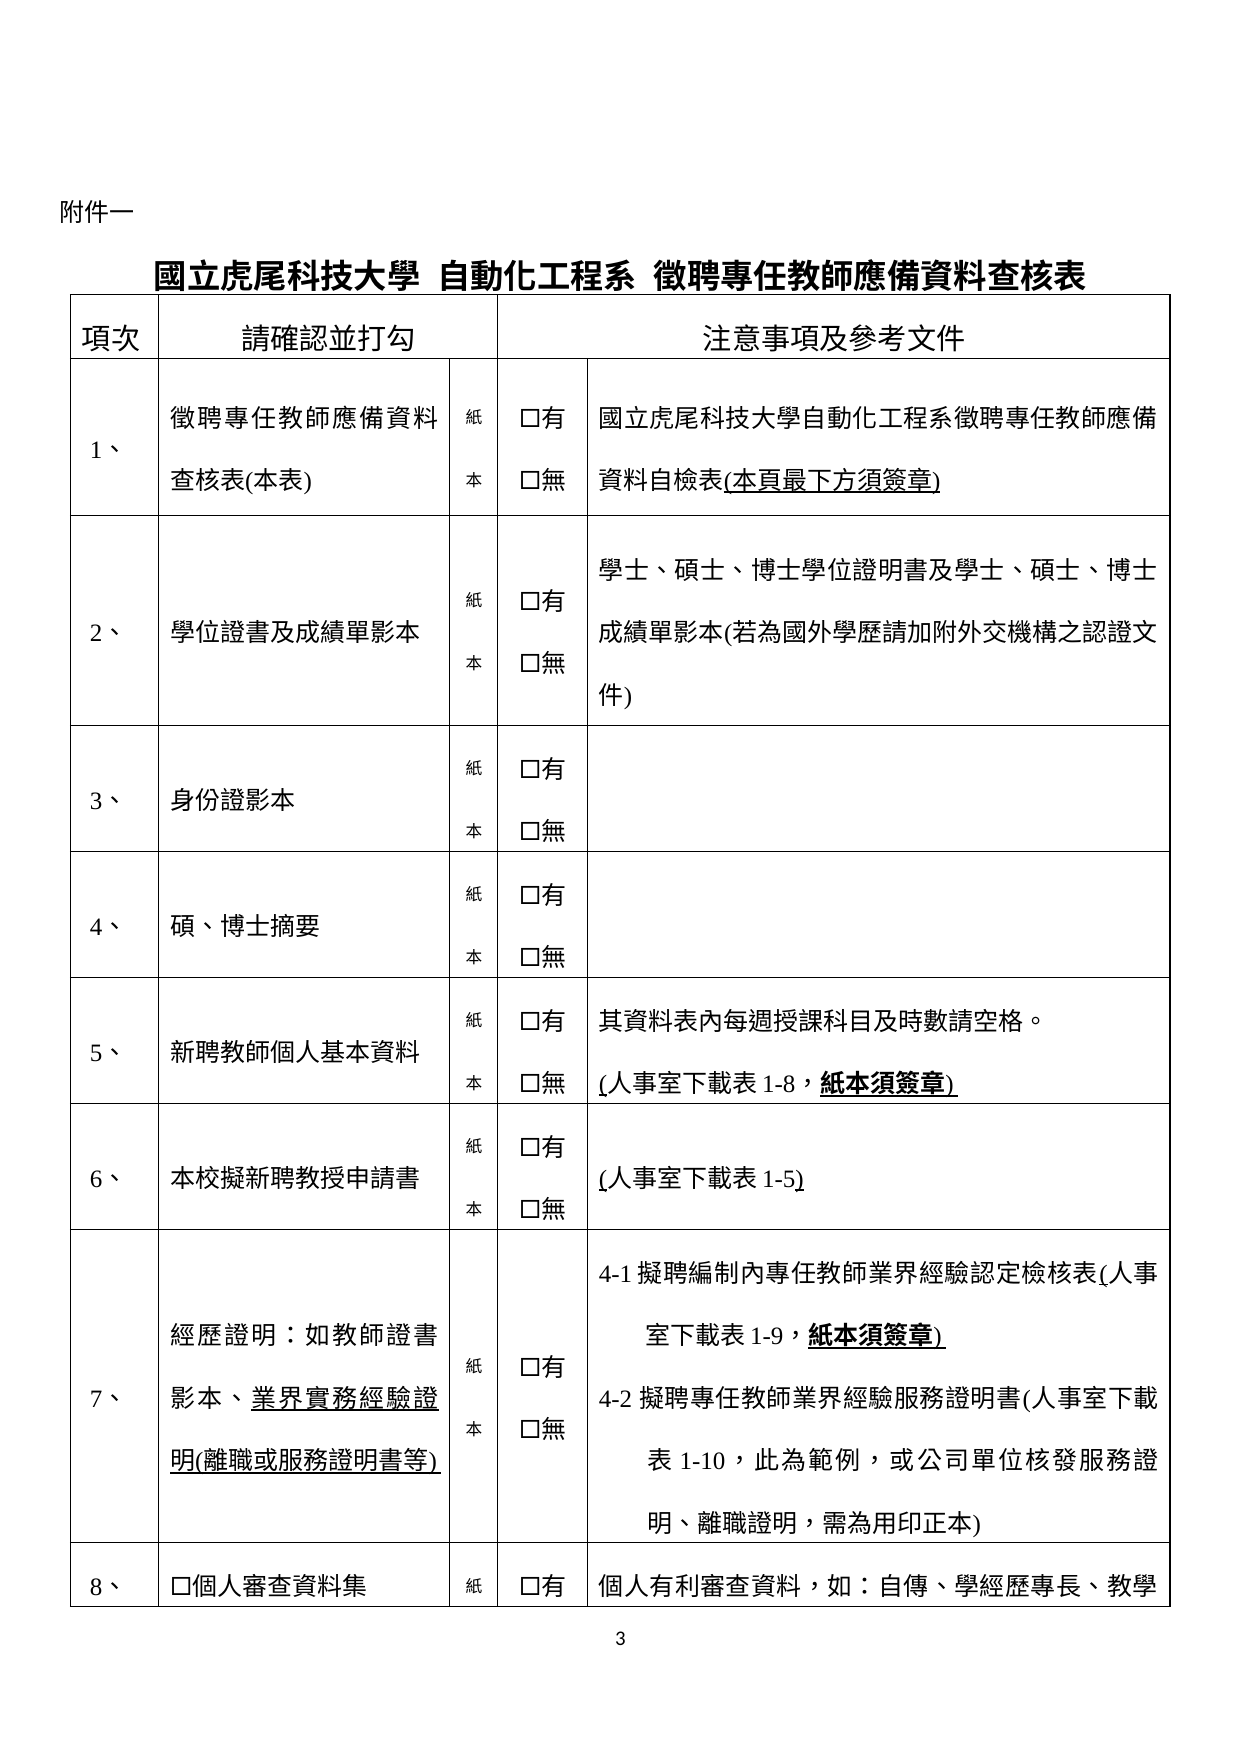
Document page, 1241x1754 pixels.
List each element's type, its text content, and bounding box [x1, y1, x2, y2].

table_cell 身份證影本 [159, 726, 449, 851]
table_cell [71, 1230, 158, 1542]
table_cell 紙本 [450, 1230, 497, 1542]
table_cell 有 無 [498, 359, 587, 515]
table_cell [71, 516, 158, 724]
table_cell [71, 726, 158, 851]
table_header 注意事項及參考文件 [498, 295, 1169, 358]
table_cell 紙本 [450, 852, 497, 977]
table_cell [71, 978, 158, 1103]
table_header 項次 [71, 295, 158, 358]
table_cell 有 [498, 1543, 587, 1606]
table_cell 國立虎尾科技大學自動化工程系徵聘專任教師應備資料自檢表(本頁最下方須簽章) [588, 359, 1169, 515]
table_cell [71, 1104, 158, 1229]
table_cell 有 無 [498, 1230, 587, 1542]
table_cell 紙 [450, 1543, 497, 1606]
text 國立虎尾科技大學 自動化工程系 徵聘專任教師應備資料查核表 [59, 232, 1181, 294]
table_cell [71, 1543, 158, 1606]
table_cell 有 無 [498, 852, 587, 977]
table_cell [588, 852, 1169, 977]
table_cell 徵聘專任教師應備資料查核表(本表) [159, 359, 449, 515]
table_cell 個人審查資料集 [159, 1543, 449, 1606]
table_cell 紙本 [450, 1104, 497, 1229]
table_cell 其資料表內每週授課科目及時數請空格。 (人事室下載表1-8，紙本須簽章) [588, 978, 1169, 1103]
table_header 請確認並打勾 [159, 295, 497, 358]
table_cell 4-1擬聘編制內專任教師業界經驗認定檢核表(人事室下載表1-9，紙本須簽章) 4-2 擬聘專任教師業界經驗服務證明書(人事室下載表1-10，此為範例，或公司單位核發服務證明、離職證明，需為用印正本) [588, 1230, 1169, 1542]
table_cell 有 無 [498, 726, 587, 851]
table_cell 本校擬新聘教授申請書 [159, 1104, 449, 1229]
table_cell (人事室下載表1-5) [588, 1104, 1169, 1229]
table_cell 紙本 [450, 359, 497, 515]
table_cell 有 無 [498, 1104, 587, 1229]
table_cell 有 無 [498, 978, 587, 1103]
text 附件一 [59, 169, 1181, 232]
table_cell 紙本 [450, 978, 497, 1103]
table_cell [71, 359, 158, 515]
table_cell 個人有利審查資料，如：自傳、學經歷專長、教學 [588, 1543, 1169, 1606]
table_cell 碩、博士摘要 [159, 852, 449, 977]
table_cell 學位證書及成績單影本 [159, 516, 449, 724]
table_cell [71, 852, 158, 977]
table_cell [588, 726, 1169, 851]
table_cell 紙本 [450, 726, 497, 851]
table_cell 學士、碩士、博士學位證明書及學士、碩士、博士成績單影本(若為國外學歷請加附外交機構之認證文件) [588, 516, 1169, 724]
table_cell 紙本 [450, 516, 497, 724]
table_cell 有 無 [498, 516, 587, 724]
table_cell 經歷證明：如教師證書影本、業界實務經驗證明(離職或服務證明書等) [159, 1230, 449, 1542]
table_cell 新聘教師個人基本資料 [159, 978, 449, 1103]
